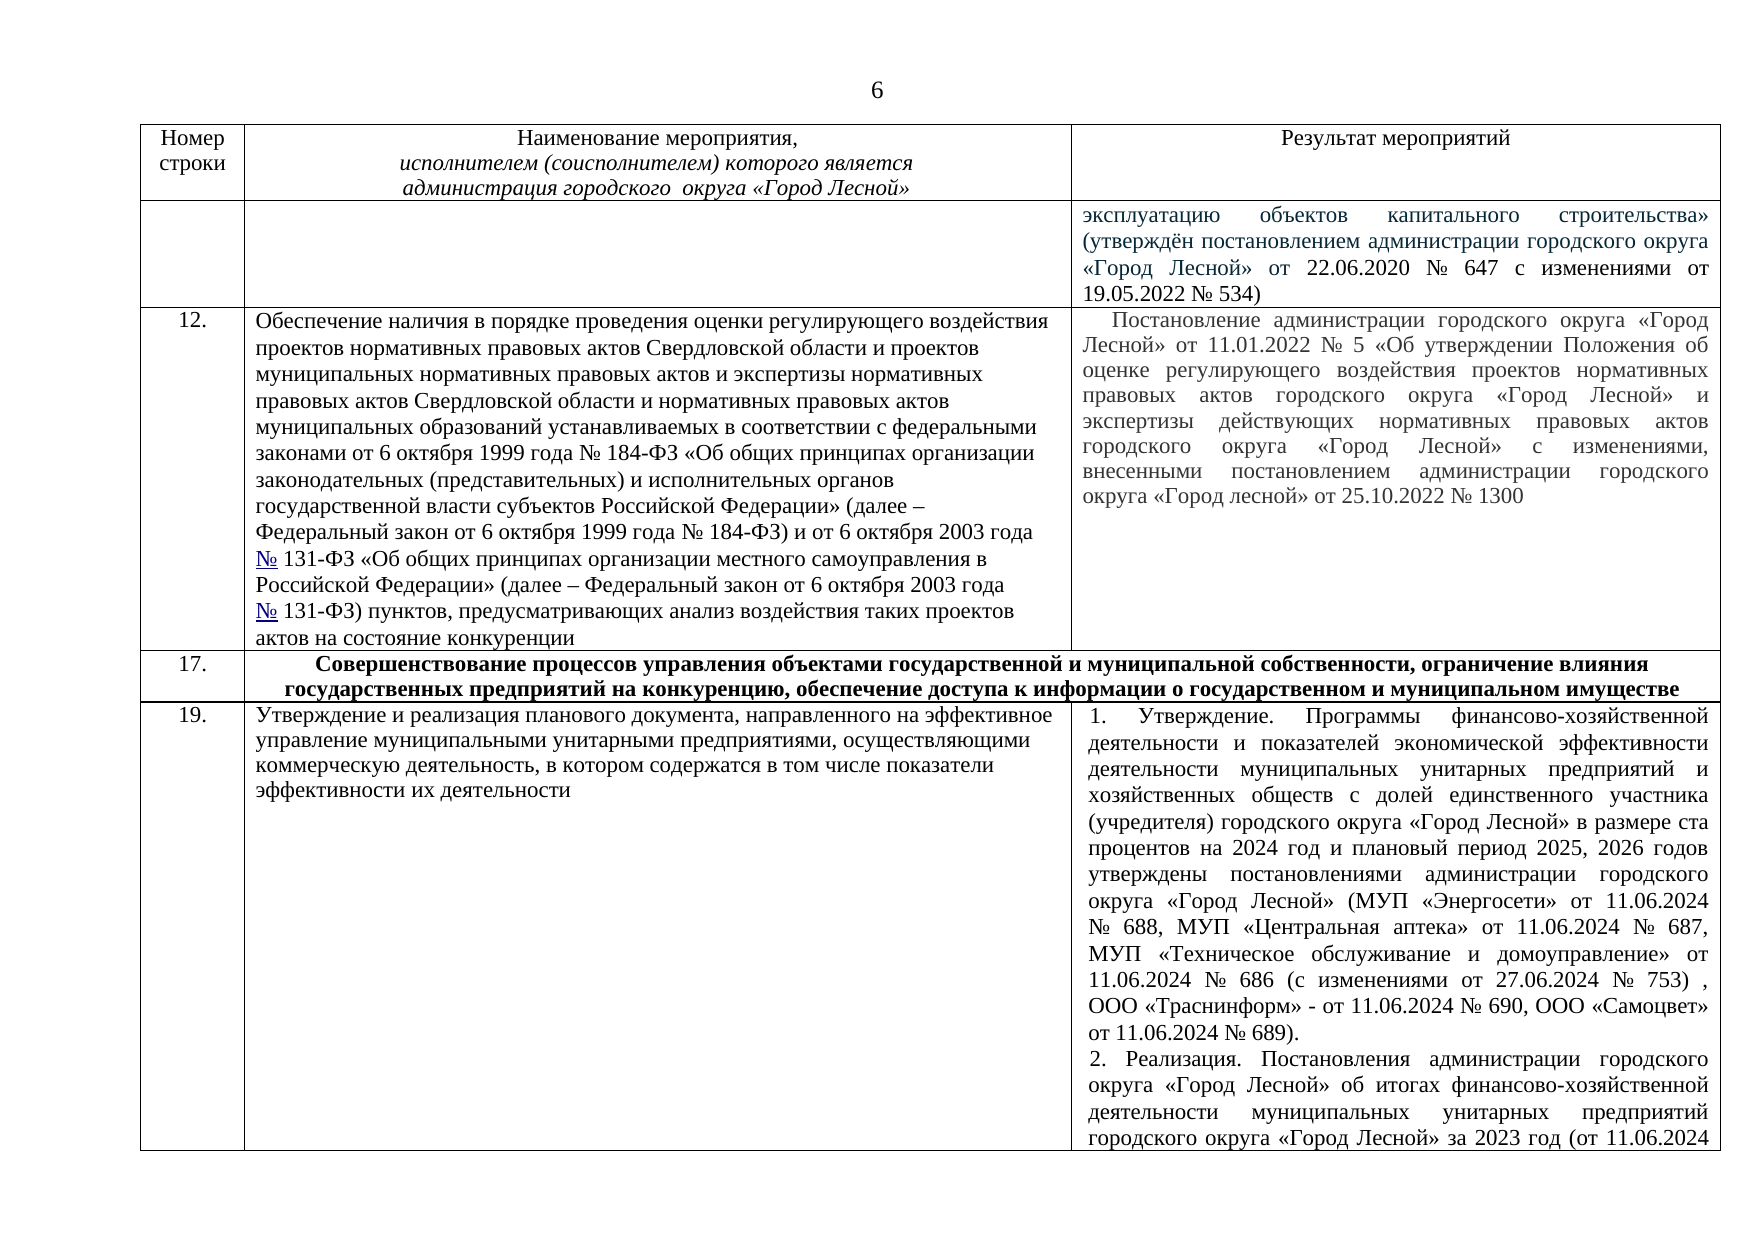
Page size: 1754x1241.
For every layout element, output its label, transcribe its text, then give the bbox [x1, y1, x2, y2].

table_cell 1. Утверждение. Программы финансово-хозяйственной деятельности и показателей экономической эффективности деятельности муниципальных унитарных предприятий и хозяйственных обществ с долей единственного участника (учредителя) городского округа «Город Лесной» в размере ста процентов на 2024 год и плановый период 2025, 2026 годов утверждены постановлениями администрации городского округа «Город Лесной» (МУП «Энергосети» от 11.06.2024 № 688, МУП «Центральная аптека» от 11.06.2024 № 687, МУП «Техническое обслуживание и домоуправление» от 11.06.2024 № 686 (с изменениями от 27.06.2024 № 753) , ООО «Траснинформ» - от 11.06.2024 № 690, ООО «Самоцвет» от 11.06.2024 № 689). 2. Реализация. Постановления администрации городского округа «Город Лесной» об итогах финансово-хозяйственной деятельности муниципальных унитарных предприятий городского округа «Город Лесной» за 2023 год (от 11.06.2024 [1072, 703, 1720, 1150]
table_cell Совершенствование процессов управления объектами государственной и муниципальной собственности, ограничение влияния государственных предприятий на конкуренцию, обеспечение доступа к информации о государственном и муниципальном имуществе [245, 651, 1720, 701]
table_cell эксплуатацию объектов капитального строительства» (утверждён постановлением администрации городского округа «Город Лесной» от 22.06.2020 № 647 с изменениями от 19.05.2022 № 534) [1072, 201, 1720, 307]
table_cell [245, 201, 1071, 307]
table_cell Утверждение и реализация планового документа, направленного на эффективное управление муниципальными унитарными предприятиями, осуществляющими коммерческую деятельность, в котором содержатся в том числе показатели эффективности их деятельности [245, 703, 1071, 1150]
table_cell 19. [141, 703, 244, 1150]
table_cell [141, 201, 244, 307]
table_header Результат мероприятий [1072, 125, 1720, 200]
table_cell Обеспечение наличия в порядке проведения оценки регулирующего воздействия проектов нормативных правовых актов Свердловской области и проектов муниципальных нормативных правовых актов и экспертизы нормативных правовых актов Свердловской области и нормативных правовых актов муниципальных образований устанавливаемых в соответствии с федеральными законами от 6 октября 1999 года № 184-ФЗ «Об общих принципах организации законодательных (представительных) и исполнительных органов государственной власти субъектов Российской Федерации» (далее – Федеральный закон от 6 октября 1999 года № 184-ФЗ) и от 6 октября 2003 года № 131-ФЗ «Об общих принципах организации местного самоуправления в Российской Федерации» (далее – Федеральный закон от 6 октября 2003 года № 131-ФЗ) пунктов, предусматривающих анализ воздействия таких проектов актов на состояние конкуренции [245, 308, 1071, 650]
table_cell Постановление администрации городского округа «Город Лесной» от 11.01.2022 № 5 «Об утверждении Положения об оценке регулирующего воздействия проектов нормативных правовых актов городского округа «Город Лесной» и экспертизы действующих нормативных правовых актов городского округа «Город Лесной» с изменениями, внесенными постановлением администрации городского округа «Город лесной» от 25.10.2022 № 1300 [1072, 308, 1720, 650]
table_cell 17. [141, 651, 244, 701]
table_header Наименование мероприятия, исполнителем (соисполнителем) которого является администрация городского округа «Город Лесной» [245, 125, 1071, 200]
table_header Номер строки [141, 125, 244, 200]
table_cell 12. [141, 308, 244, 650]
